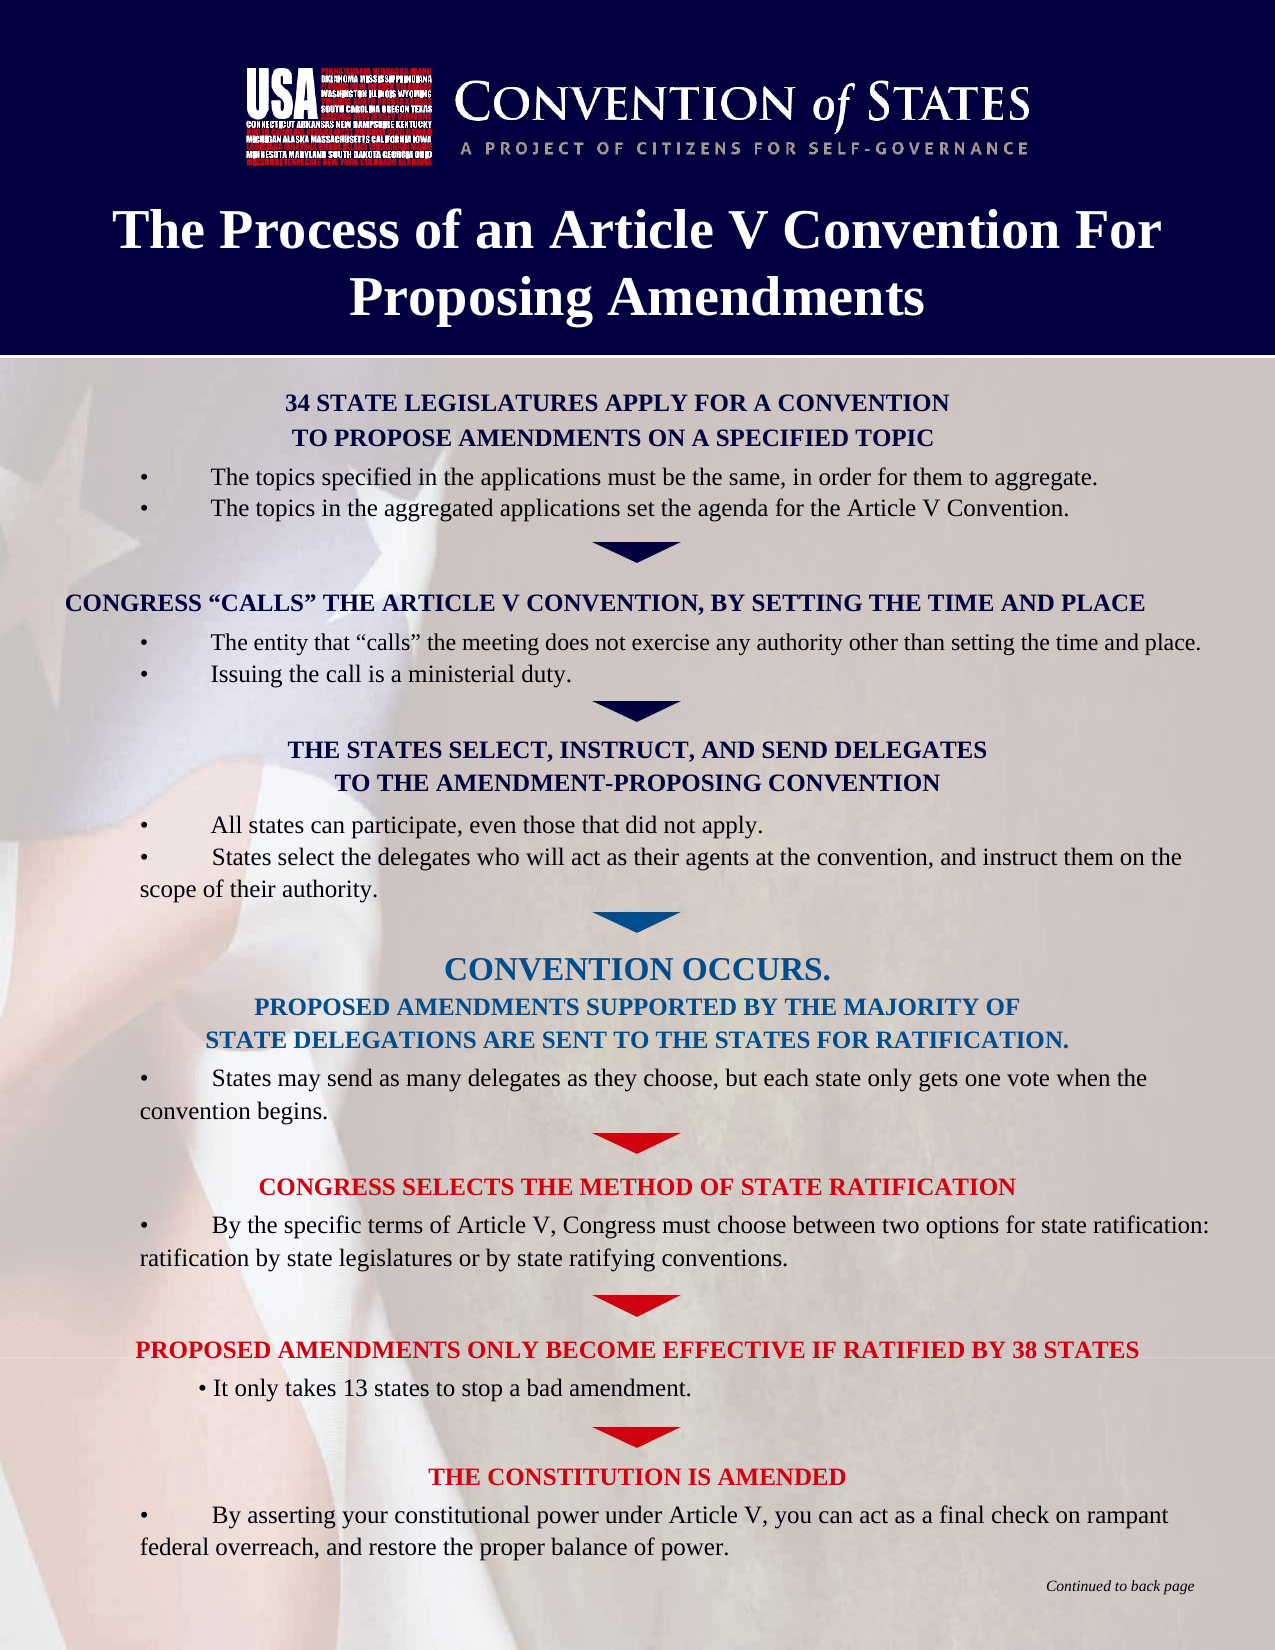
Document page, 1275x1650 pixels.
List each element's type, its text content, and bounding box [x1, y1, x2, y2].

list The topics in the aggregated applications set the agenda for the Article V Convention. [139, 493, 1210, 522]
text CONGRESS “CALLS” THE ARTICLE V CONVENTION, BY SETTING THE TIME AND PLACE [64, 588, 1210, 617]
text PROPOSED AMENDMENTS ONLY BECOME EFFECTIVE IF RATIFIED BY 38 STATES [64, 1335, 1210, 1363]
text Continued to back page [1046, 1577, 1210, 1595]
text CONGRESS SELECTS THE METHOD OF STATE RATIFICATION [64, 1172, 1210, 1201]
text The Process of an Article V Convention For Proposing Amendments [64, 196, 1210, 328]
text 34 STATE LEGISLATURES APPLY FOR A CONVENTION TO PROPOSE AMENDMENTS ON A SPECIFIED TOPIC [285, 388, 989, 452]
text TO THE AMENDMENT-PROPOSING CONVENTION [64, 768, 1210, 797]
list States may send as many delegates as they choose, but each state only gets one vote when the convention begins. [139, 1063, 1210, 1125]
picture [0, 358, 1275, 1650]
list By the specific terms of Article V, Congress must choose between two options for state ratification: ratification by state legislatures or by state ratifying conventions. [139, 1210, 1210, 1271]
list By asserting your constitutional power under Article V, you can act as a final check on rampant federal overreach, and restore the proper balance of power. [139, 1500, 1210, 1561]
text • It only takes 13 states to stop a bad amendment. [198, 1373, 1210, 1401]
text THE STATES SELECT, INSTRUCT, AND SEND DELEGATES [64, 735, 1210, 764]
list All states can participate, even those that did not apply. [139, 811, 1210, 839]
list Issuing the call is a ministerial duty. [139, 659, 1210, 688]
text THE CONSTITUTION IS AMENDED [64, 1462, 1210, 1491]
list The entity that “calls” the meeting does not exercise any authority other than setting the time and place. [139, 628, 1210, 656]
text STATE DELEGATIONS ARE SENT TO THE STATES FOR RATIFICATION. [64, 1025, 1210, 1054]
list States select the delegates who will act as their agents at the convention, and instruct them on the scope of their authority. [139, 842, 1210, 903]
picture [0, 0, 1275, 355]
list The topics specified in the applications must be the same, in order for them to aggregate. [139, 462, 1210, 490]
text CONVENTION OCCURS. [64, 949, 1210, 988]
text PROPOSED AMENDMENTS SUPPORTED BY THE MAJORITY OF [64, 992, 1210, 1021]
